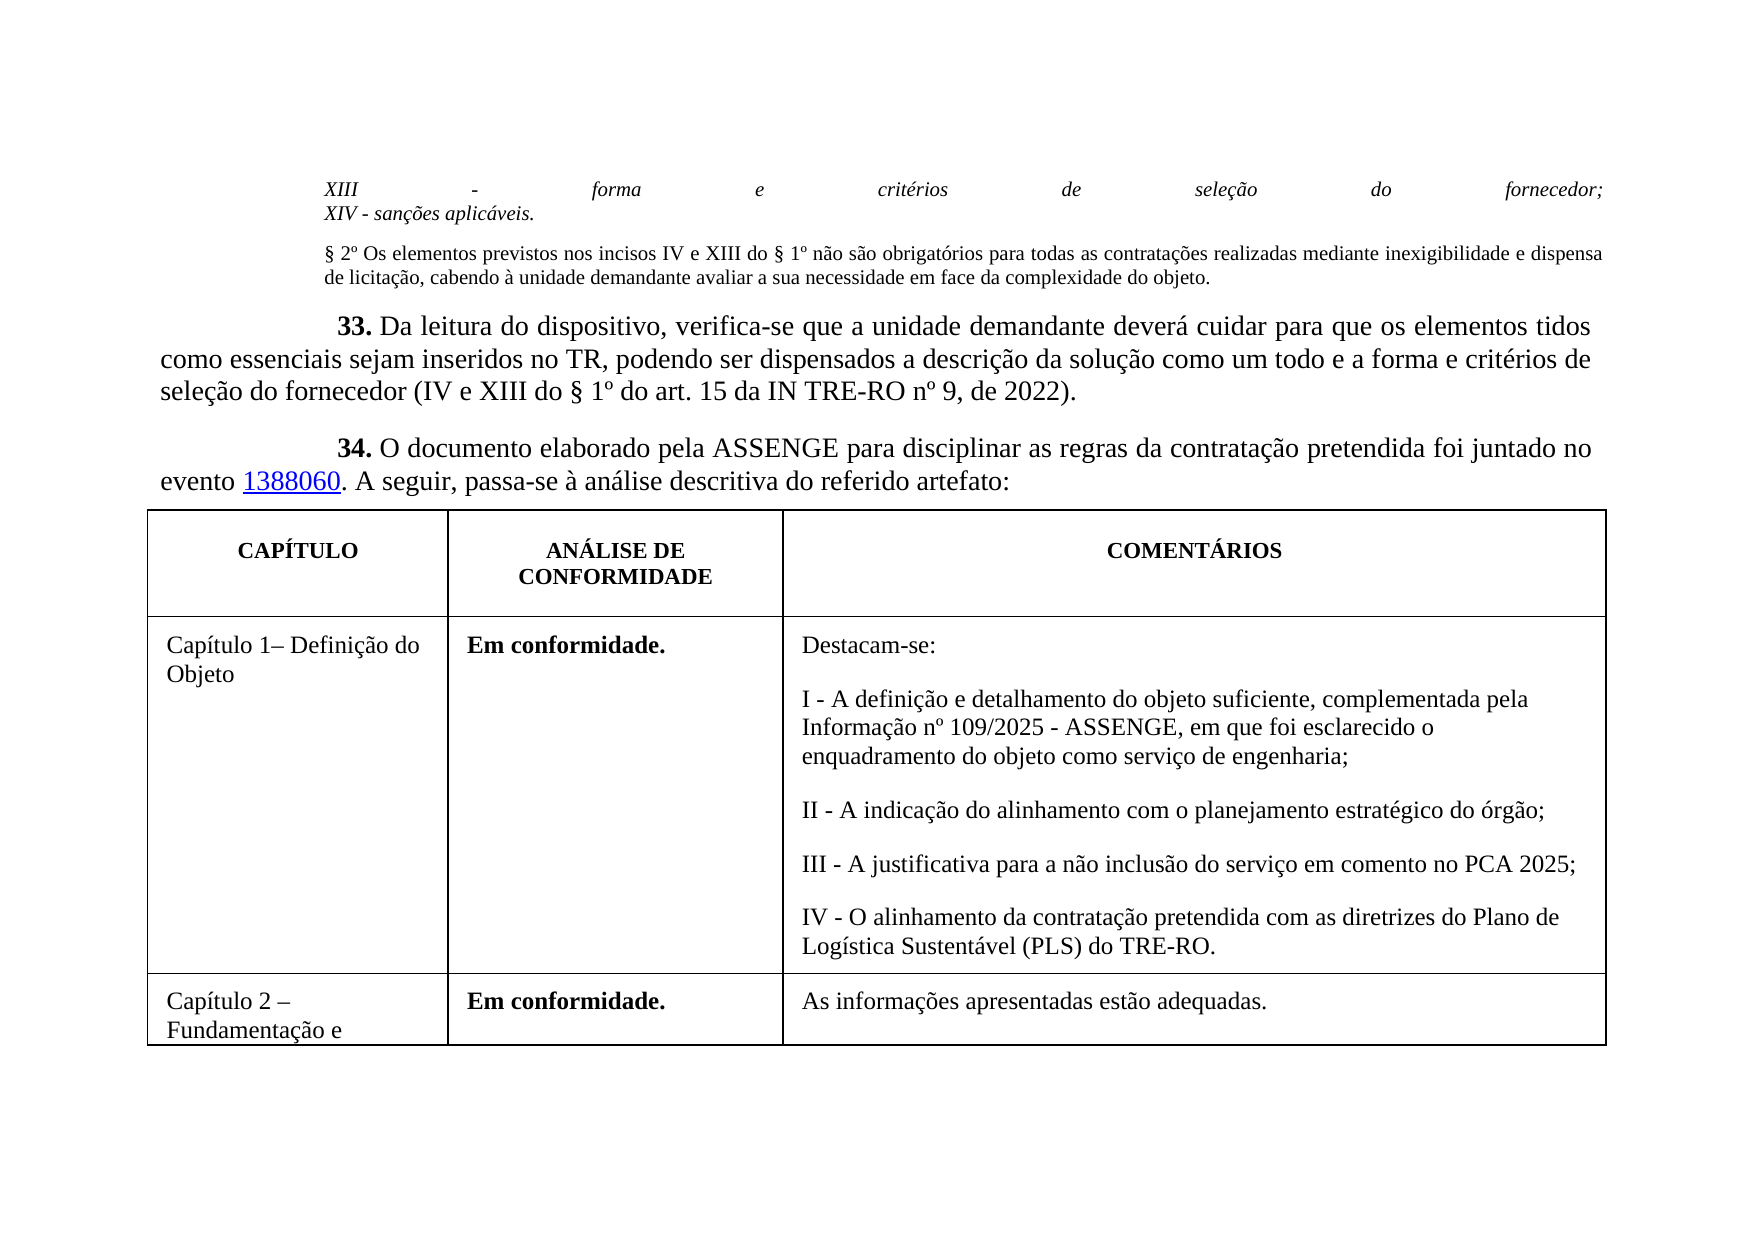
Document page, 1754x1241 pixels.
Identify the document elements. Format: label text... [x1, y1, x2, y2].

table_cell Em conformidade. [449, 617, 782, 972]
text 34. O documento elaborado pela ASSENGE para disciplinar as regras da contratação pretendida foi juntado no evento 1388060. A seguir, passa-se à análise descritiva do referido artefato: [160, 432, 1594, 496]
table_header COMENTÁRIOS [784, 511, 1605, 616]
text XIII - forma e critérios de seleção do fornecedor; XIV - sanções aplicáveis. [324, 177, 1606, 225]
table_cell Capítulo 1– Definição do Objeto [148, 617, 447, 972]
table_cell Em conformidade. [449, 974, 782, 1044]
table_cell As informações apresentadas estão adequadas. [784, 974, 1605, 1044]
table_cell Capítulo 2 – Fundamentação e [148, 974, 447, 1044]
table_header CAPÍTULO [148, 511, 447, 616]
text § 2º Os elementos previstos nos incisos IV e XIII do § 1º não são obrigatórios para todas as contratações realizadas mediante inexigibilidade e dispensa de licitação, cabendo à unidade demandante avaliar a sua necessidade em face da complexidade do objeto. [324, 241, 1606, 289]
table_header ANÁLISE DE CONFORMIDADE [449, 511, 782, 616]
table_cell Destacam-se: I - A definição e detalhamento do objeto suficiente, complementada pela Informação nº 109/2025 - ASSENGE, em que foi esclarecido o enquadramento do objeto como serviço de engenharia; II - A indicação do alinhamento com o planejamento estratégico do órgão; III - A justificativa para a não inclusão do serviço em comento no PCA 2025; IV - O alinhamento da contratação pretendida com as diretrizes do Plano de Logística Sustentável (PLS) do TRE-RO. [784, 617, 1605, 972]
text 33. Da leitura do dispositivo, verifica-se que a unidade demandante deverá cuidar para que os elementos tidos como essenciais sejam inseridos no TR, podendo ser dispensados a descrição da solução como um todo e a forma e critérios de seleção do fornecedor (IV e XIII do § 1º do art. 15 da IN TRE-RO nº 9, de 2022). [160, 309, 1594, 407]
